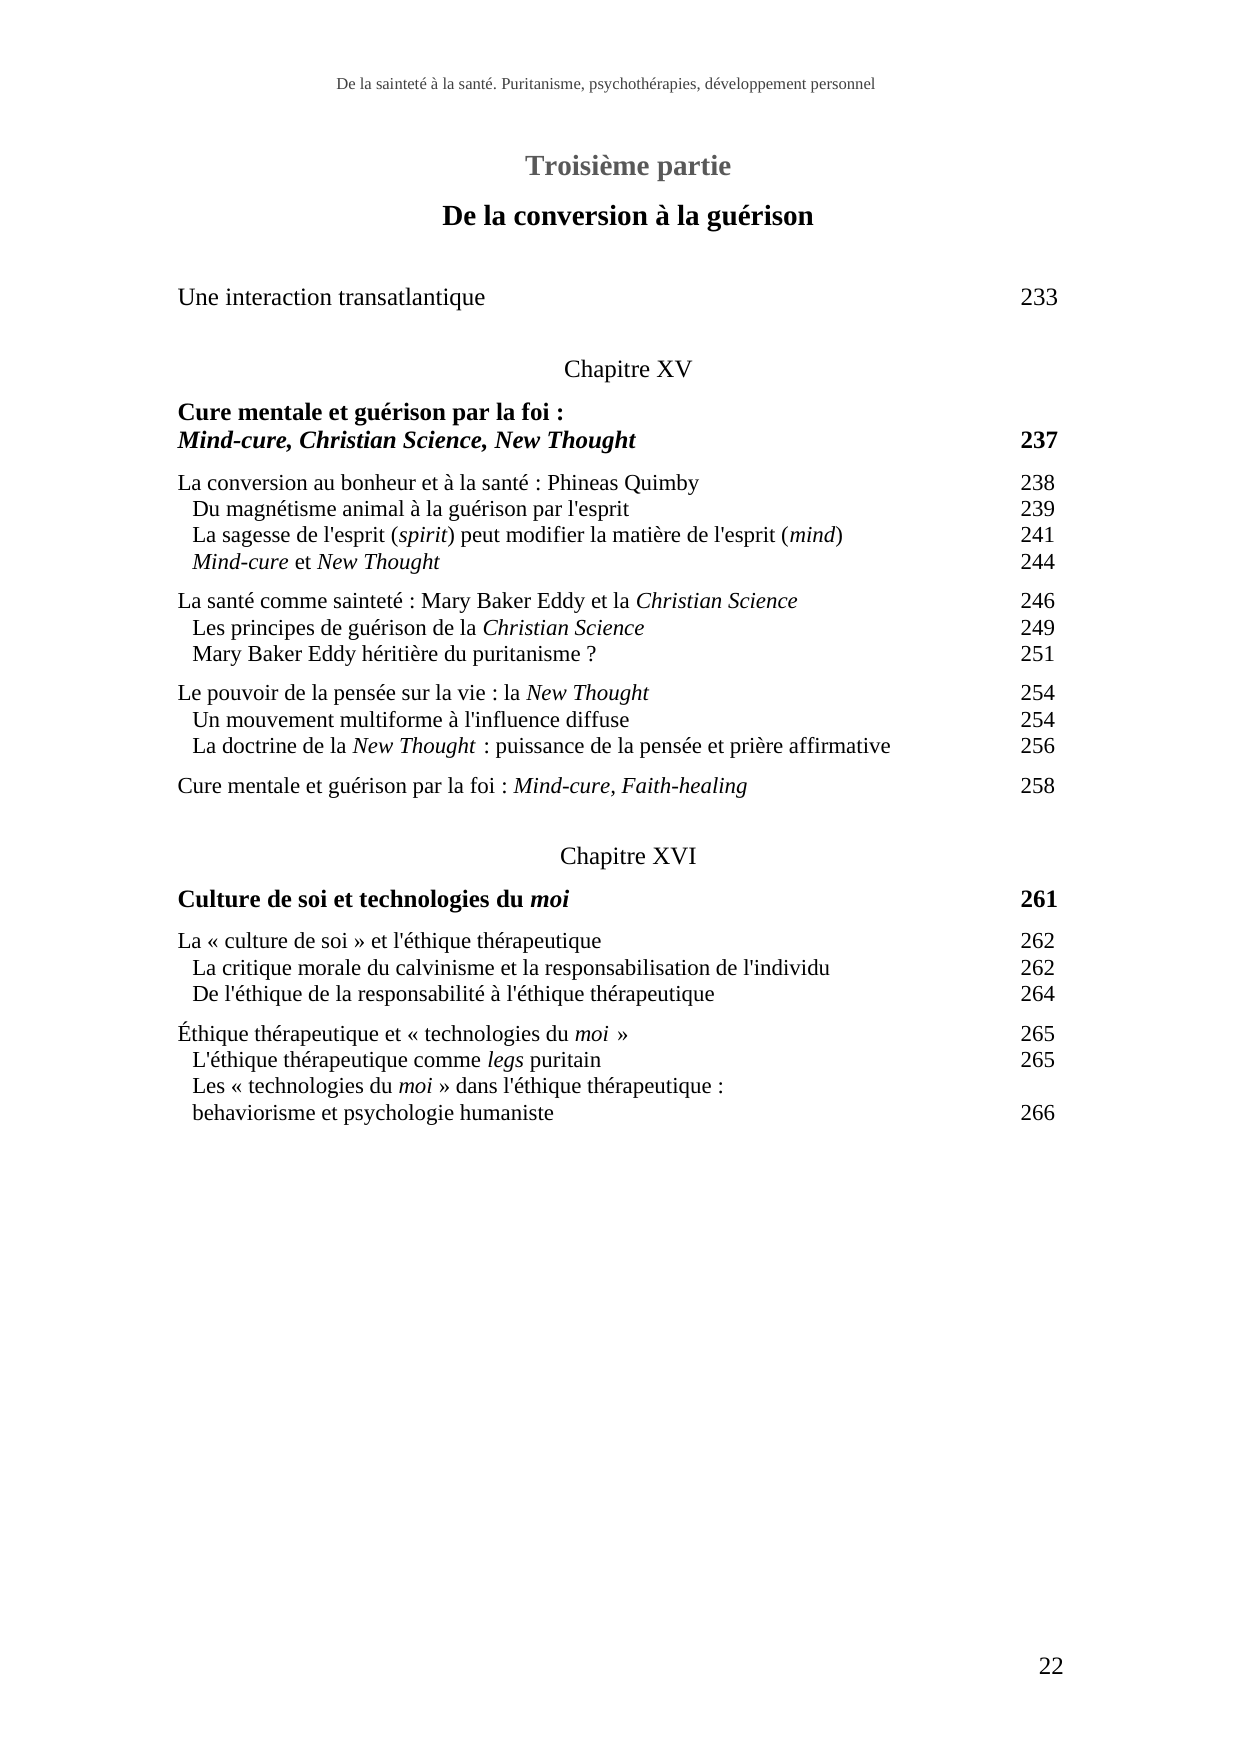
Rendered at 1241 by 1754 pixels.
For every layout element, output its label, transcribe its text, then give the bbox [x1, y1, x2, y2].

text Un mouvement multiforme à l'influence diffuse 254 [177, 706, 1079, 732]
subtitle Chapitre XV [177, 354, 1079, 382]
subtitle Chapitre XVI [177, 841, 1079, 870]
text Une interaction transatlantique 233 [177, 282, 1079, 311]
text La doctrine de la New Thought : puissance de la pensée et prière affirmative 256 [177, 732, 1079, 758]
text La sagesse de l'esprit (spirit) peut modifier la matière de l'esprit (mind) 241 [177, 521, 1079, 548]
text Troisième partie [177, 148, 1079, 181]
text behaviorisme et psychologie humaniste 266 [177, 1099, 1079, 1125]
text Cure mentale et guérison par la foi : Mind-cure, Faith-healing 258 [177, 772, 1079, 798]
text L'éthique thérapeutique comme legs puritain 265 [177, 1046, 1079, 1072]
text Le pouvoir de la pensée sur la vie : la New Thought 254 [177, 679, 1079, 706]
text De la conversion à la guérison [177, 198, 1079, 232]
text La critique morale du calvinisme et la responsabilisation de l'individu 262 [177, 954, 1079, 980]
text La conversion au bonheur et à la santé : Phineas Quimby 238 [177, 469, 1079, 495]
text Les « technologies du moi » dans l'éthique thérapeutique : [177, 1072, 1079, 1099]
text Mary Baker Eddy héritière du puritanisme ? 251 [177, 640, 1079, 666]
text Les principes de guérison de la Christian Science 249 [177, 614, 1079, 640]
text La « culture de soi » et l'éthique thérapeutique 262 [177, 927, 1079, 954]
text Mind-cure, Christian Science, New Thought 237 [177, 426, 1079, 454]
text Cure mentale et guérison par la foi : [177, 397, 1079, 426]
text Mind-cure et New Thought 244 [177, 548, 1079, 574]
text Éthique thérapeutique et « technologies du moi » 265 [177, 1019, 1079, 1046]
text La santé comme sainteté : Mary Baker Eddy et la Christian Science 246 [177, 587, 1079, 614]
text De l'éthique de la responsabilité à l'éthique thérapeutique 264 [177, 980, 1079, 1006]
subtitle Culture de soi et technologies du moi 261 [177, 884, 1079, 913]
text Du magnétisme animal à la guérison par l'esprit 239 [177, 495, 1079, 521]
